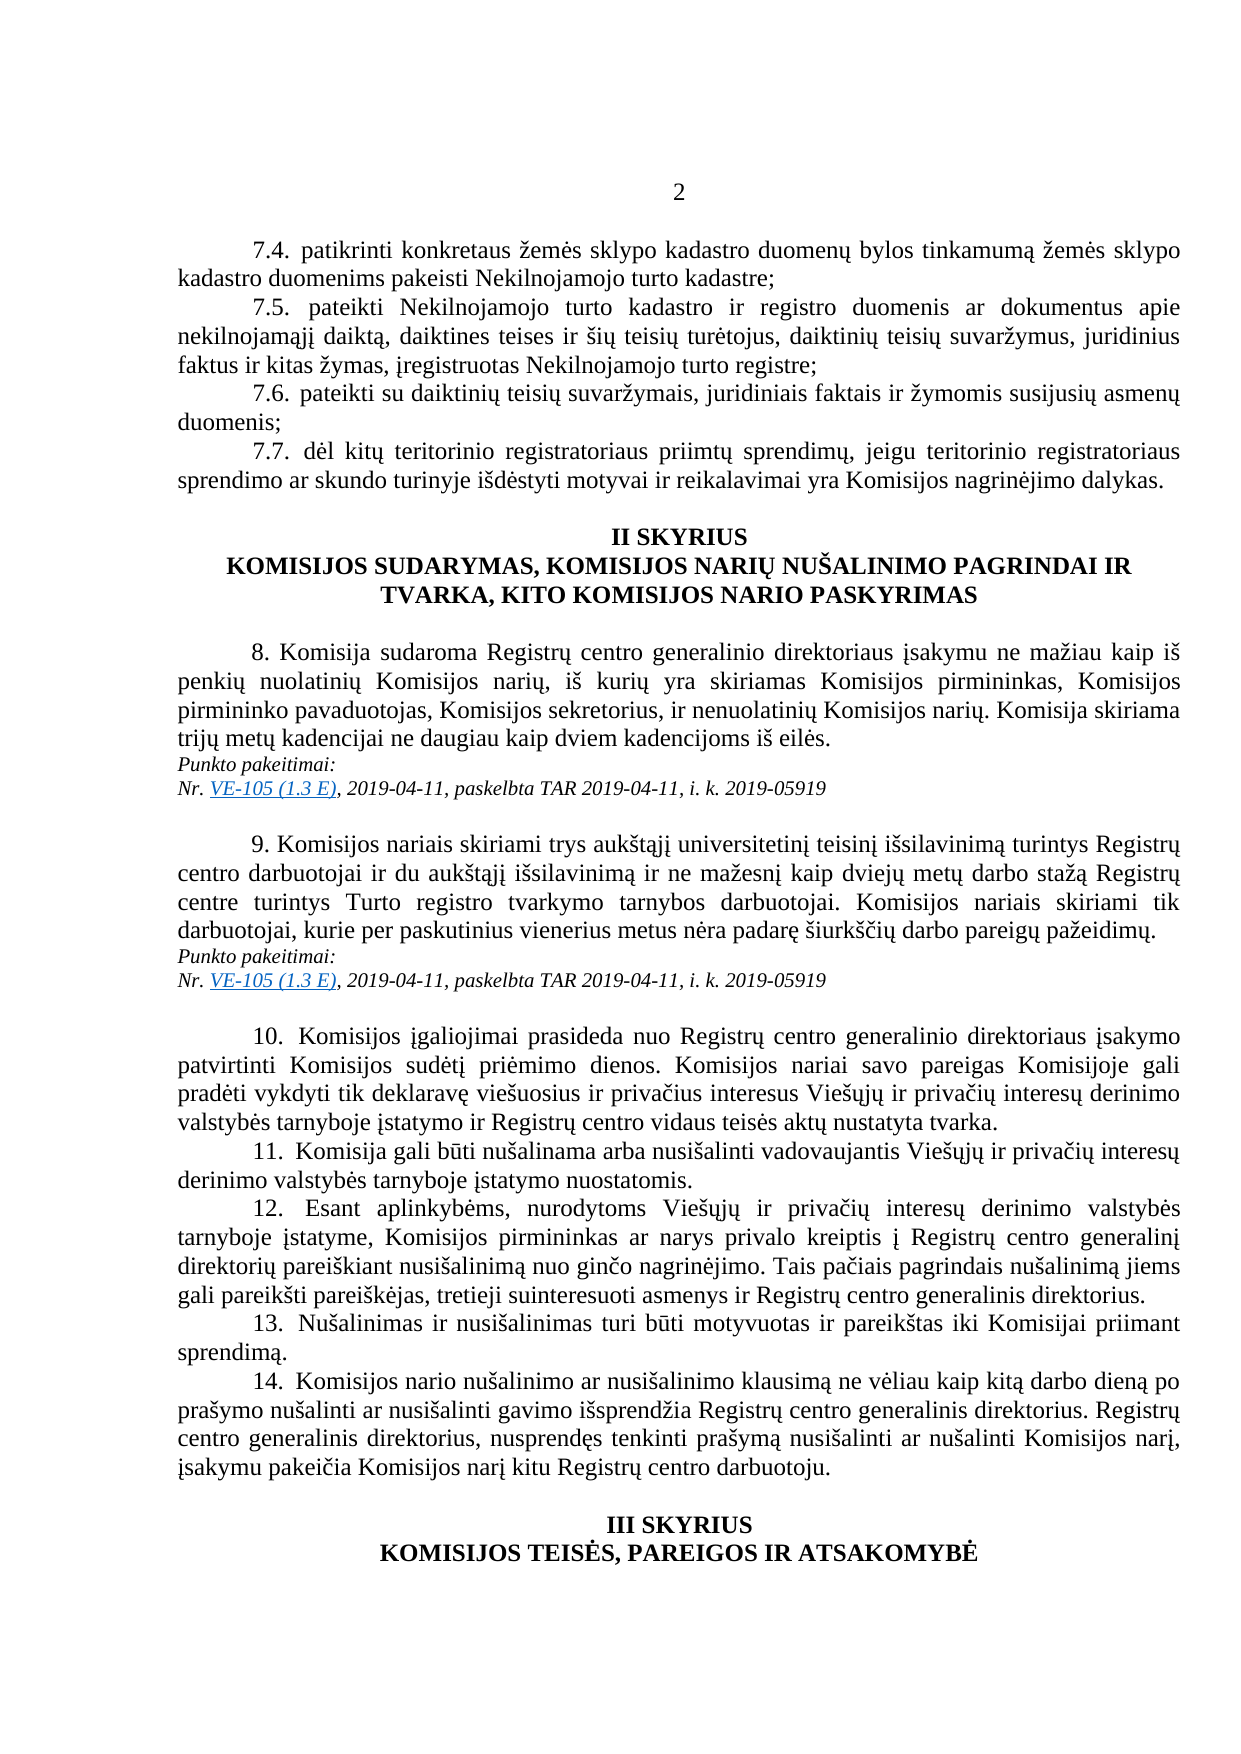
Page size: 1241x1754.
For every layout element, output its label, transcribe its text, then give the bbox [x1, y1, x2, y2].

text 10. Komisijos įgaliojimai prasideda nuo Registrų centro generalinio direktoriaus įsakymo patvirtinti Komisijos sudėtį priėmimo dienos. Komisijos nariai savo pareigas Komisijoje gali pradėti vykdyti tik deklaravę viešuosius ir privačius interesus Viešųjų ir privačių interesų derinimo valstybės tarnyboje įstatymo ir Registrų centro vidaus teisės aktų nustatyta tvarka. [177, 1021, 1181, 1136]
text III SKYRIUS [177, 1510, 1181, 1538]
text Nr. VE-105 (1.3 E), 2019-04-11, paskelbta TAR 2019-04-11, i. k. 2019-05919 [177, 776, 1181, 800]
text 7.4. patikrinti konkretaus žemės sklypo kadastro duomenų bylos tinkamumą žemės sklypo kadastro duomenims pakeisti Nekilnojamojo turto kadastre; [177, 235, 1181, 292]
text 7.6. pateikti su daiktinių teisių suvaržymais, juridiniais faktais ir žymomis susijusių asmenų duomenis; [177, 378, 1181, 436]
text 14. Komisijos nario nušalinimo ar nusišalinimo klausimą ne vėliau kaip kitą darbo dieną po prašymo nušalinti ar nusišalinti gavimo išsprendžia Registrų centro generalinis direktorius. Registrų centro generalinis direktorius, nusprendęs tenkinti prašymą nusišalinti ar nušalinti Komisijos narį, įsakymu pakeičia Komisijos narį kitu Registrų centro darbuotoju. [177, 1366, 1181, 1481]
text KOMISIJOS SUDARYMAS, KOMISIJOS NARIŲ NUŠALINIMO PAGRINDAI IR TVARKA, KITO KOMISIJOS NARIO PASKYRIMAS [177, 551, 1181, 608]
text II SKYRIUS [177, 522, 1181, 551]
text 11. Komisija gali būti nušalinama arba nusišalinti vadovaujantis Viešųjų ir privačių interesų derinimo valstybės tarnyboje įstatymo nuostatomis. [177, 1136, 1181, 1193]
text 13. Nušalinimas ir nusišalinimas turi būti motyvuotas ir pareikštas iki Komisijai priimant sprendimą. [177, 1308, 1181, 1366]
text 9. Komisijos nariais skiriami trys aukštąjį universitetinį teisinį išsilavinimą turintys Registrų centro darbuotojai ir du aukštąjį išsilavinimą ir ne mažesnį kaip dviejų metų darbo stažą Registrų centre turintys Turto registro tvarkymo tarnybos darbuotojai. Komisijos nariais skiriami tik darbuotojai, kurie per paskutinius vienerius metus nėra padarę šiurkščių darbo pareigų pažeidimų. [177, 829, 1181, 944]
text Nr. VE-105 (1.3 E), 2019-04-11, paskelbta TAR 2019-04-11, i. k. 2019-05919 [177, 968, 1181, 992]
text Punkto pakeitimai: [177, 944, 1181, 968]
text 7.7. dėl kitų teritorinio registratoriaus priimtų sprendimų, jeigu teritorinio registratoriaus sprendimo ar skundo turinyje išdėstyti motyvai ir reikalavimai yra Komisijos nagrinėjimo dalykas. [177, 436, 1181, 493]
text KOMISIJOS TEISĖS, PAREIGOS IR ATSAKOMYBĖ [177, 1538, 1181, 1567]
text 7.5. pateikti Nekilnojamojo turto kadastro ir registro duomenis ar dokumentus apie nekilnojamąjį daiktą, daiktines teises ir šių teisių turėtojus, daiktinių teisių suvaržymus, juridinius faktus ir kitas žymas, įregistruotas Nekilnojamojo turto registre; [177, 292, 1181, 378]
text 12. Esant aplinkybėms, nurodytoms Viešųjų ir privačių interesų derinimo valstybės tarnyboje įstatyme, Komisijos pirmininkas ar narys privalo kreiptis į Registrų centro generalinį direktorių pareiškiant nusišalinimą nuo ginčo nagrinėjimo. Tais pačiais pagrindais nušalinimą jiems gali pareikšti pareiškėjas, tretieji suinteresuoti asmenys ir Registrų centro generalinis direktorius. [177, 1193, 1181, 1308]
text Punkto pakeitimai: [177, 752, 1181, 776]
text 8. Komisija sudaroma Registrų centro generalinio direktoriaus įsakymu ne mažiau kaip iš penkių nuolatinių Komisijos narių, iš kurių yra skiriamas Komisijos pirmininkas, Komisijos pirmininko pavaduotojas, Komisijos sekretorius, ir nenuolatinių Komisijos narių. Komisija skiriama trijų metų kadencijai ne daugiau kaip dviem kadencijoms iš eilės. [177, 637, 1181, 752]
